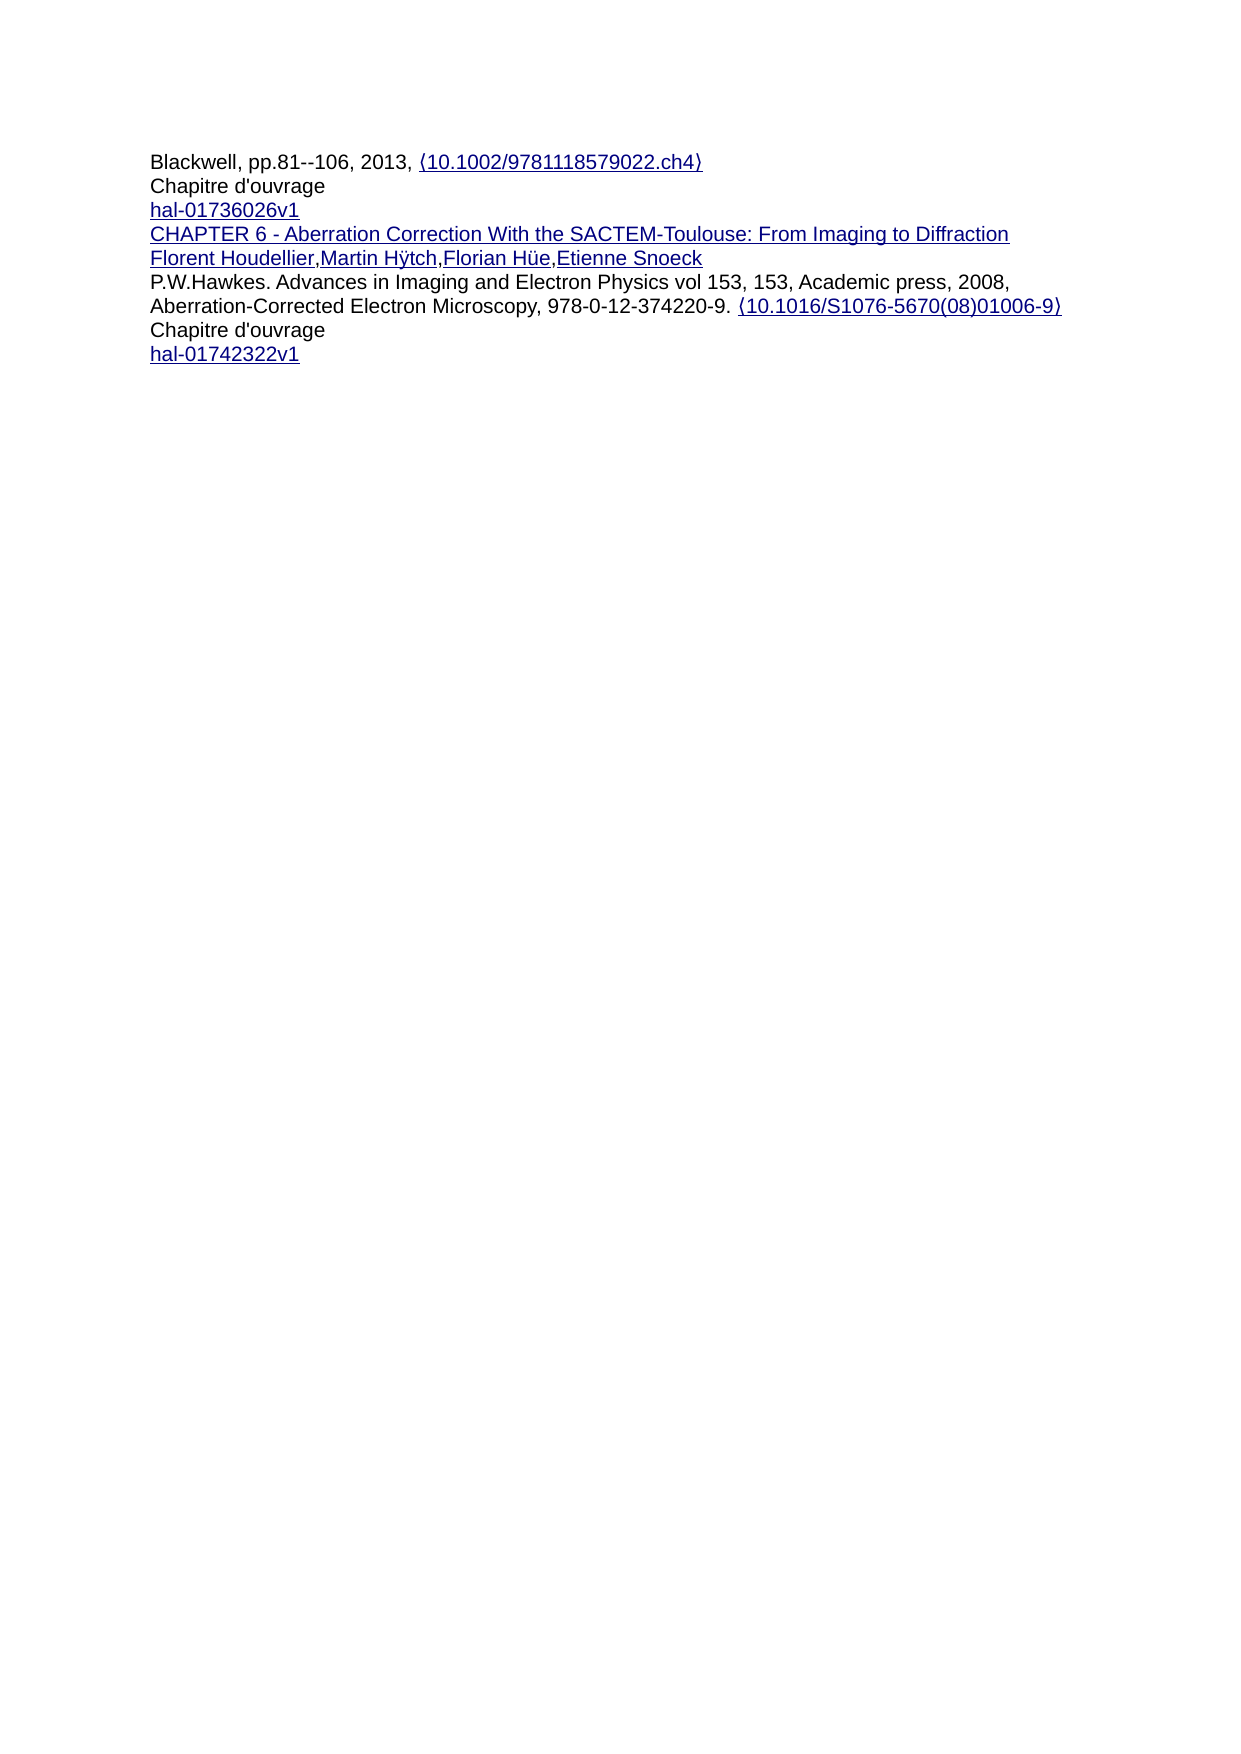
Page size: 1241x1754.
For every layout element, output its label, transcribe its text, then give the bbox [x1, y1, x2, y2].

table_cell CHAPTER 6 - Aberration Correction With the SACTEM-Toulouse: From Imaging to Diffraction Florent Houdellier,Martin Hÿtch,Florian Hüe,Etienne Snoeck P.W.Hawkes. Advances in Imaging and Electron Physics vol 153, 153, Academic press, 2008, Aberration-Corrected Electron Microscopy, 978-0-12-374220-9. ⟨10.1016/S1076-5670(08)01006-9⟩ Chapitre d'ouvrage hal-01742322v1 [150, 222, 1090, 366]
table_cell Dark-Field Electron Holography for Strain Mapping Martin Hÿtch,Florent Houdellier,Nikolay Cherkashin,Shay Reboh,Elsa Javonet al. Alain Claverie; Mireille Mouis. Transmission Electron Microscopy in Micro-Nanoelectronics, Wiley-Blackwell, pp.81--106, 2013, ⟨10.1002/9781118579022.ch4⟩ Chapitre d'ouvrage hal-01736026v1 [150, 150, 1090, 222]
